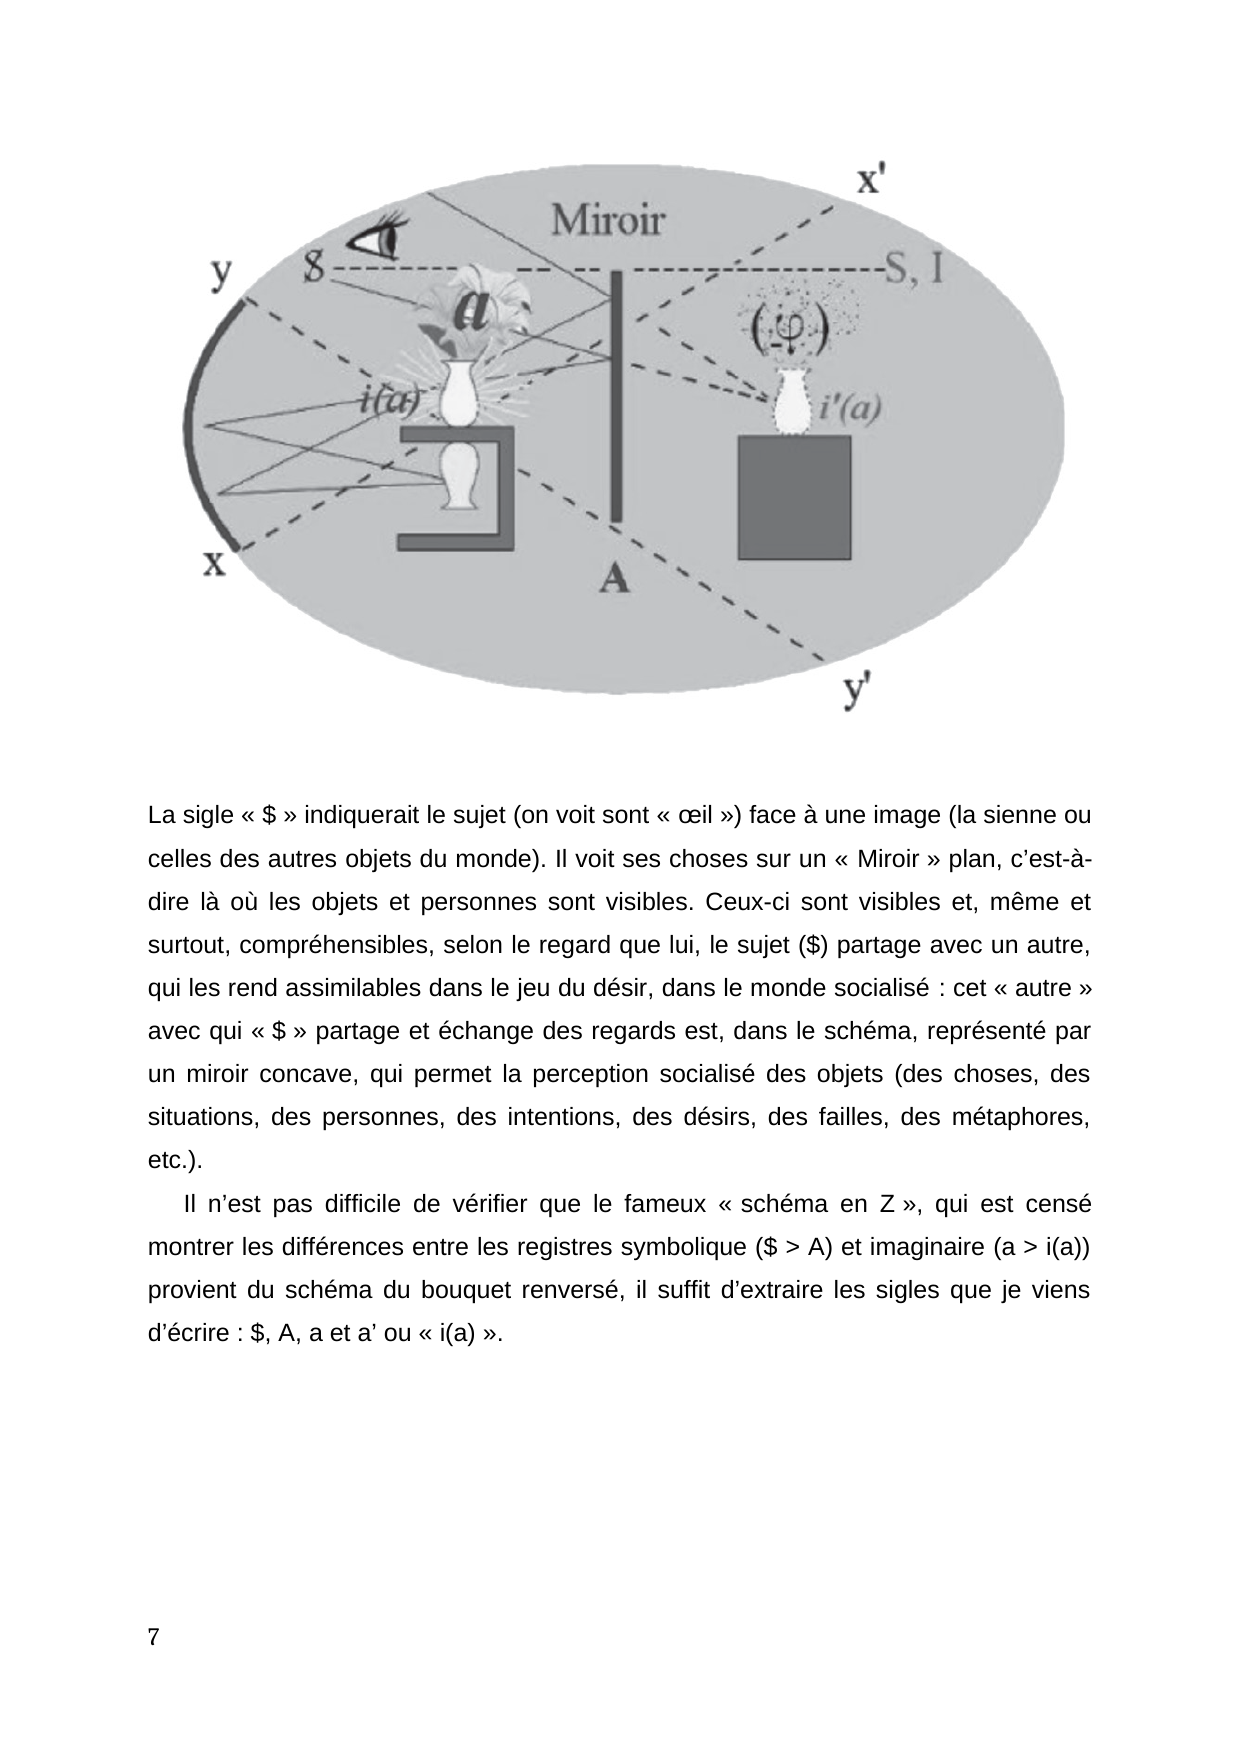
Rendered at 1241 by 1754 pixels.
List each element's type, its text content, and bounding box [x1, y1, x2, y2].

text La sigle « $ » indiquerait le sujet (on voit sont « œil ») face à une image (la sienne ou celles des autres objets du monde). Il voit ses choses sur un « Miroir » plan, c’est-à-dire là où les objets et personnes sont visibles. Ceux-ci sont visibles et, même et surtout, compréhensibles, selon le regard que lui, le sujet ($) partage avec un autre, qui les rend assimilables dans le jeu du désir, dans le monde socialisé : cet « autre » avec qui « $ » partage et échange des regards est, dans le schéma, représenté par un miroir concave, qui permet la perception socialisé des objets (des choses, des situations, des personnes, des intentions, des désirs, des failles, des métaphores, etc.). [148, 800, 1093, 1174]
text Il n’est pas difficile de vérifier que le fameux « schéma en Z », qui est censé montrer les différences entre les registres symbolique ($ > A) et imaginaire (a > i(a)) provient du schéma du bouquet renversé, il suffit d’extraire les sigles que je viens d’écrire : $, A, a et a’ ou « i(a) ». [148, 1188, 1093, 1347]
picture [147, 147, 1092, 728]
